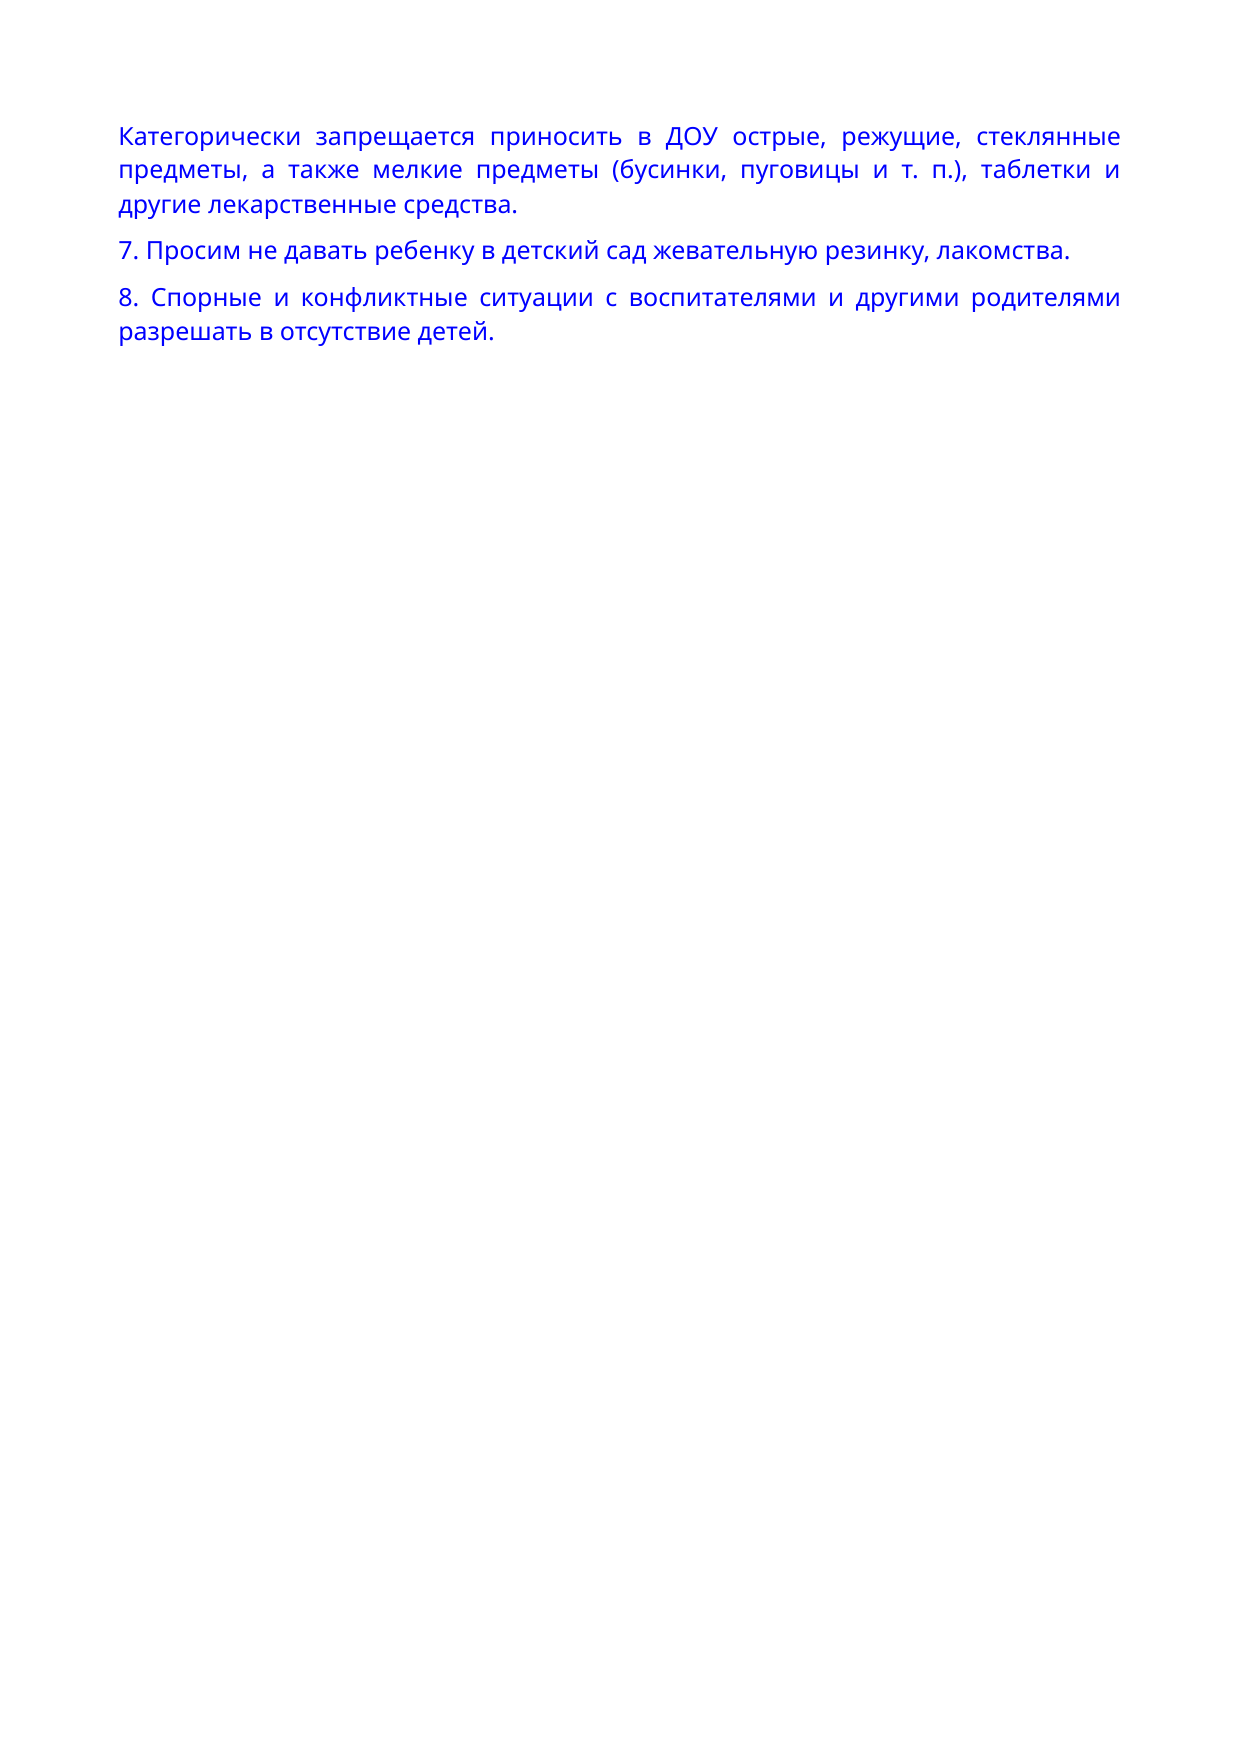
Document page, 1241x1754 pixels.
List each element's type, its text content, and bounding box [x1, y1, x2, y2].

text 8. Спорные и конфликтные ситуации с воспитателями и другими родителями разрешать в отсутствие детей. [118, 279, 1122, 347]
text Категорически запрещается приносить в ДОУ острые, режущие, стеклянные предметы, а также мелкие предметы (бусинки, пуговицы и т. п.), таблетки и другие лекарственные средства. [118, 118, 1122, 220]
text 7. Просим не давать ребенку в детский сад жевательную резинку, лакомства. [118, 233, 1122, 267]
